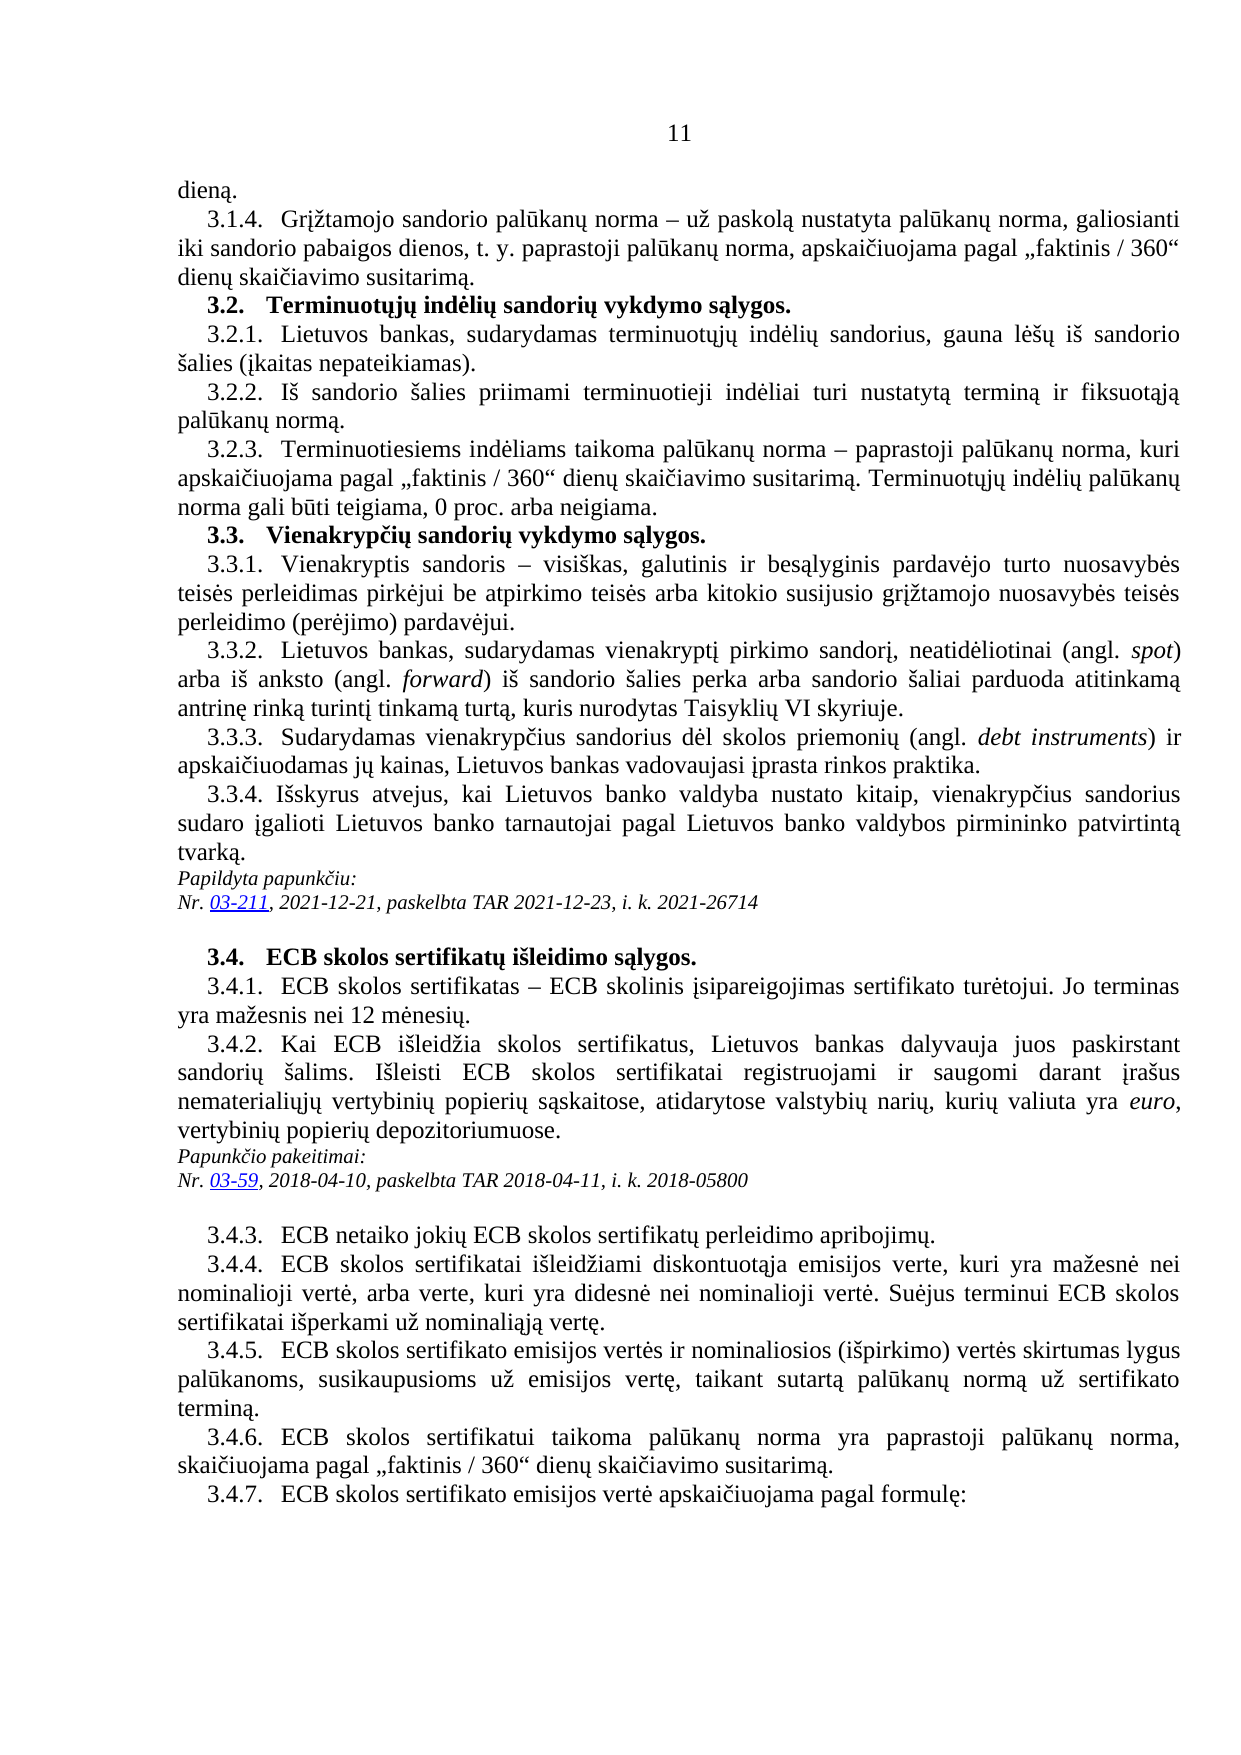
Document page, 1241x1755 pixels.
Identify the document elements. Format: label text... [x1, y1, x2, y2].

text 3.3. Vienakrypčių sandorių vykdymo sąlygos. [177, 521, 1181, 549]
text 3.4. ECB skolos sertifikatų išleidimo sąlygos. [177, 942, 1181, 971]
text Nr. 03-59, 2018-04-10, paskelbta TAR 2018-04-11, i. k. 2018-05800 [177, 1168, 1181, 1192]
text 3.4.3. ECB netaiko jokių ECB skolos sertifikatų perleidimo apribojimų. [177, 1221, 1181, 1249]
text 3.2.1. Lietuvos bankas, sudarydamas terminuotųjų indėlių sandorius, gauna lėšų iš sandorio šalies (įkaitas nepateikiamas). [177, 319, 1181, 377]
text 3.2. Terminuotųjų indėlių sandorių vykdymo sąlygos. [177, 291, 1181, 319]
text 3.2.2. Iš sandorio šalies priimami terminuotieji indėliai turi nustatytą terminą ir fiksuotąją palūkanų normą. [177, 377, 1181, 434]
text 3.3.3. Sudarydamas vienakrypčius sandorius dėl skolos priemonių (angl. debt instruments) ir apskaičiuodamas jų kainas, Lietuvos bankas vadovaujasi įprasta rinkos praktika. [177, 722, 1181, 779]
text Papildyta papunkčiu: [177, 866, 1181, 890]
text 3.3.2. Lietuvos bankas, sudarydamas vienakryptį pirkimo sandorį, neatidėliotinai (angl. spot) arba iš anksto (angl. forward) iš sandorio šalies perka arba sandorio šaliai parduoda atitinkamą antrinę rinką turintį tinkamą turtą, kuris nurodytas Taisyklių VI skyriuje. [177, 636, 1181, 722]
text 3.1.4. Grįžtamojo sandorio palūkanų norma – už paskolą nustatyta palūkanų norma, galiosianti iki sandorio pabaigos dienos, t. y. paprastoji palūkanų norma, apskaičiuojama pagal „faktinis / 360“ dienų skaičiavimo susitarimą. [177, 204, 1181, 291]
text 3.4.2. Kai ECB išleidžia skolos sertifikatus, Lietuvos bankas dalyvauja juos paskirstant sandorių šalims. Išleisti ECB skolos sertifikatai registruojami ir saugomi darant įrašus nematerialiųjų vertybinių popierių sąskaitose, atidarytose valstybių narių, kurių valiuta yra euro, vertybinių popierių depozitoriumuose. [177, 1029, 1181, 1144]
text 3.4.6. ECB skolos sertifikatui taikoma palūkanų norma yra paprastoji palūkanų norma, skaičiuojama pagal „faktinis / 360“ dienų skaičiavimo susitarimą. [177, 1422, 1181, 1479]
text 3.4.1. ECB skolos sertifikatas – ECB skolinis įsipareigojimas sertifikato turėtojui. Jo terminas yra mažesnis nei 12 mėnesių. [177, 971, 1181, 1029]
text Papunkčio pakeitimai: [177, 1144, 1181, 1168]
text 3.4.4. ECB skolos sertifikatai išleidžiami diskontuotąja emisijos verte, kuri yra mažesnė nei nominalioji vertė, arba verte, kuri yra didesnė nei nominalioji vertė. Suėjus terminui ECB skolos sertifikatai išperkami už nominaliąją vertę. [177, 1249, 1181, 1336]
text 3.4.5. ECB skolos sertifikato emisijos vertės ir nominaliosios (išpirkimo) vertės skirtumas lygus palūkanoms, susikaupusioms už emisijos vertę, taikant sutartą palūkanų normą už sertifikato terminą. [177, 1336, 1181, 1422]
text 3.3.1. Vienakryptis sandoris – visiškas, galutinis ir besąlyginis pardavėjo turto nuosavybės teisės perleidimas pirkėjui be atpirkimo teisės arba kitokio susijusio grįžtamojo nuosavybės teisės perleidimo (perėjimo) pardavėjui. [177, 549, 1181, 636]
text dieną. [177, 176, 1181, 204]
text 3.3.4. Išskyrus atvejus, kai Lietuvos banko valdyba nustato kitaip, vienakrypčius sandorius sudaro įgalioti Lietuvos banko tarnautojai pagal Lietuvos banko valdybos pirmininko patvirtintą tvarką. [177, 779, 1181, 866]
text 3.4.7. ECB skolos sertifikato emisijos vertė apskaičiuojama pagal formulę: [177, 1479, 1181, 1508]
text 3.2.3. Terminuotiesiems indėliams taikoma palūkanų norma – paprastoji palūkanų norma, kuri apskaičiuojama pagal „faktinis / 360“ dienų skaičiavimo susitarimą. Terminuotųjų indėlių palūkanų norma gali būti teigiama, 0 proc. arba neigiama. [177, 434, 1181, 521]
text Nr. 03-211, 2021-12-21, paskelbta TAR 2021-12-23, i. k. 2021-26714 [177, 890, 1181, 914]
